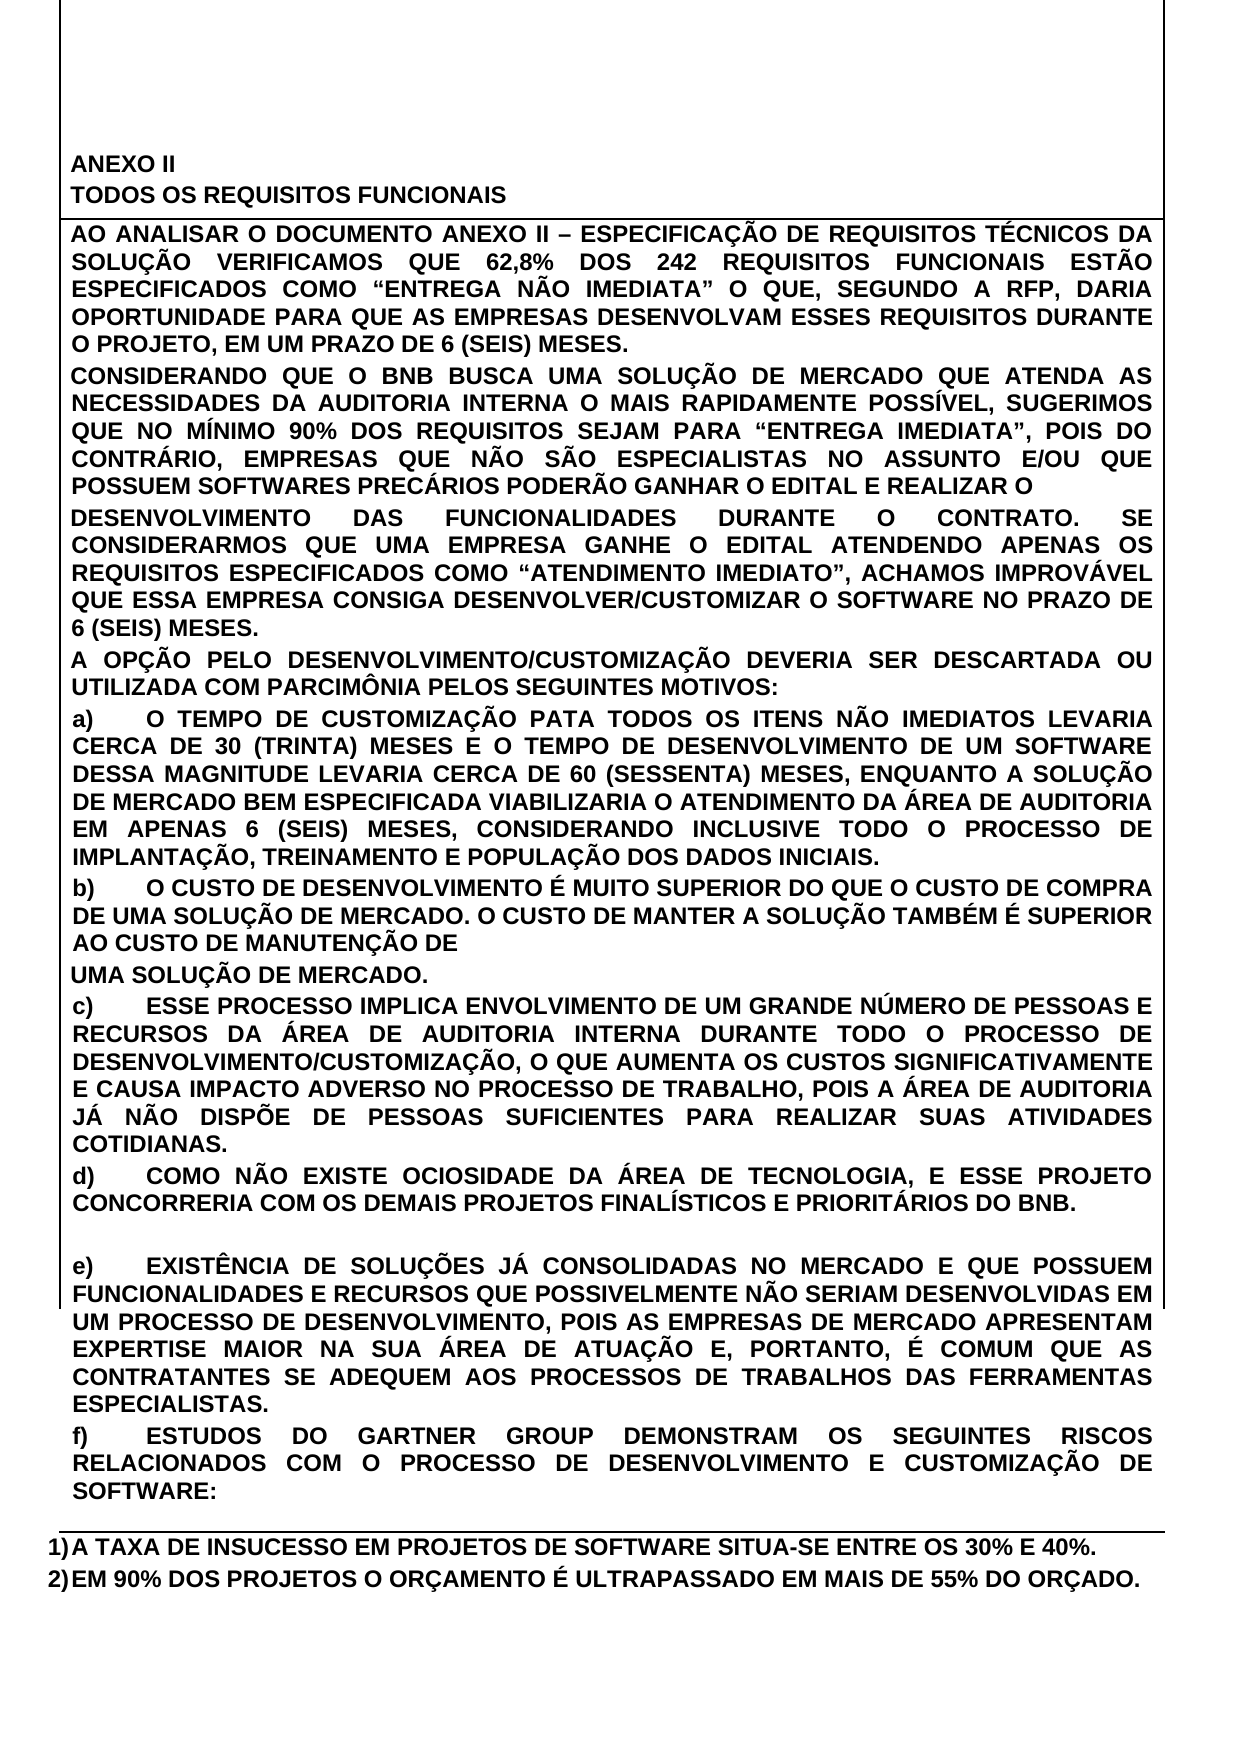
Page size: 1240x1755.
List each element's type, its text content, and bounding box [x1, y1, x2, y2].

list A TAXA DE INSUCESSO EM PROJETOS DE SOFTWARE SITUA-SE ENTRE OS 30% E 40%. [48, 1508, 1153, 1561]
text UMA SOLUÇÃO DE MERCADO. [70, 961, 1153, 988]
list ESSE PROCESSO IMPLICA ENVOLVIMENTO DE UM GRANDE NÚMERO DE PESSOAS E RECURSOS DA ÁREA DE AUDITORIA INTERNA DURANTE TODO O PROCESSO DE DESENVOLVIMENTO/CUSTOMIZAÇÃO, O QUE AUMENTA OS CUSTOS SIGNIFICATIVAMENTE E CAUSA IMPACTO ADVERSO NO PROCESSO DE TRABALHO, POIS A ÁREA DE AUDITORIA JÁ NÃO DISPÕE DE PESSOAS SUFICIENTES PARA REALIZAR SUAS ATIVIDADES COTIDIANAS. [72, 992, 1153, 1158]
list COMO NÃO EXISTE OCIOSIDADE DA ÁREA DE TECNOLOGIA, E ESSE PROJETO CONCORRERIA COM OS DEMAIS PROJETOS FINALÍSTICOS E PRIORITÁRIOS DO BNB. [72, 1162, 1153, 1217]
text CONSIDERANDO QUE O BNB BUSCA UMA SOLUÇÃO DE MERCADO QUE ATENDA AS NECESSIDADES DA AUDITORIA INTERNA O MAIS RAPIDAMENTE POSSÍVEL, SUGERIMOS QUE NO MÍNIMO 90% DOS REQUISITOS SEJAM PARA “ENTREGA IMEDIATA”, POIS DO CONTRÁRIO, EMPRESAS QUE NÃO SÃO ESPECIALISTAS NO ASSUNTO E/OU QUE POSSUEM SOFTWARES PRECÁRIOS PODERÃO GANHAR O EDITAL E REALIZAR O [70, 362, 1153, 500]
text ANEXO II [70, 150, 1153, 178]
list EXISTÊNCIA DE SOLUÇÕES JÁ CONSOLIDADAS NO MERCADO E QUE POSSUEM FUNCIONALIDADES E RECURSOS QUE POSSIVELMENTE NÃO SERIAM DESENVOLVIDAS EM UM PROCESSO DE DESENVOLVIMENTO, POIS AS EMPRESAS DE MERCADO APRESENTAM EXPERTISE MAIOR NA SUA ÁREA DE ATUAÇÃO E, PORTANTO, É COMUM QUE AS CONTRATANTES SE ADEQUEM AOS PROCESSOS DE TRABALHOS DAS FERRAMENTAS ESPECIALISTAS. [72, 1252, 1153, 1418]
list O TEMPO DE CUSTOMIZAÇÃO PATA TODOS OS ITENS NÃO IMEDIATOS LEVARIA CERCA DE 30 (TRINTA) MESES E O TEMPO DE DESENVOLVIMENTO DE UM SOFTWARE DESSA MAGNITUDE LEVARIA CERCA DE 60 (SESSENTA) MESES, ENQUANTO A SOLUÇÃO DE MERCADO BEM ESPECIFICADA VIABILIZARIA O ATENDIMENTO DA ÁREA DE AUDITORIA EM APENAS 6 (SEIS) MESES, CONSIDERANDO INCLUSIVE TODO O PROCESSO DE IMPLANTAÇÃO, TREINAMENTO E POPULAÇÃO DOS DADOS INICIAIS. [72, 704, 1153, 870]
list ESTUDOS DO GARTNER GROUP DEMONSTRAM OS SEGUINTES RISCOS RELACIONADOS COM O PROCESSO DE DESENVOLVIMENTO E CUSTOMIZAÇÃO DE SOFTWARE: [72, 1422, 1153, 1504]
text DESENVOLVIMENTO DAS FUNCIONALIDADES DURANTE O CONTRATO. SE CONSIDERARMOS QUE UMA EMPRESA GANHE O EDITAL ATENDENDO APENAS OS REQUISITOS ESPECIFICADOS COMO “ATENDIMENTO IMEDIATO”, ACHAMOS IMPROVÁVEL QUE ESSA EMPRESA CONSIGA DESENVOLVER/CUSTOMIZAR O SOFTWARE NO PRAZO DE 6 (SEIS) MESES. [70, 504, 1153, 642]
list O CUSTO DE DESENVOLVIMENTO É MUITO SUPERIOR DO QUE O CUSTO DE COMPRA DE UMA SOLUÇÃO DE MERCADO. O CUSTO DE MANTER A SOLUÇÃO TAMBÉM É SUPERIOR AO CUSTO DE MANUTENÇÃO DE [72, 874, 1153, 957]
text TODOS OS REQUISITOS FUNCIONAIS [70, 181, 1153, 209]
text AO ANALISAR O DOCUMENTO ANEXO II – ESPECIFICAÇÃO DE REQUISITOS TÉCNICOS DA SOLUÇÃO VERIFICAMOS QUE 62,8% DOS 242 REQUISITOS FUNCIONAIS ESTÃO ESPECIFICADOS COMO “ENTREGA NÃO IMEDIATA” O QUE, SEGUNDO A RFP, DARIA OPORTUNIDADE PARA QUE AS EMPRESAS DESENVOLVAM ESSES REQUISITOS DURANTE O PROJETO, EM UM PRAZO DE 6 (SEIS) MESES. [70, 220, 1153, 358]
list EM 90% DOS PROJETOS O ORÇAMENTO É ULTRAPASSADO EM MAIS DE 55% DO ORÇADO. [48, 1564, 1153, 1592]
text A OPÇÃO PELO DESENVOLVIMENTO/CUSTOMIZAÇÃO DEVERIA SER DESCARTADA OU UTILIZADA COM PARCIMÔNIA PELOS SEGUINTES MOTIVOS: [70, 646, 1153, 701]
